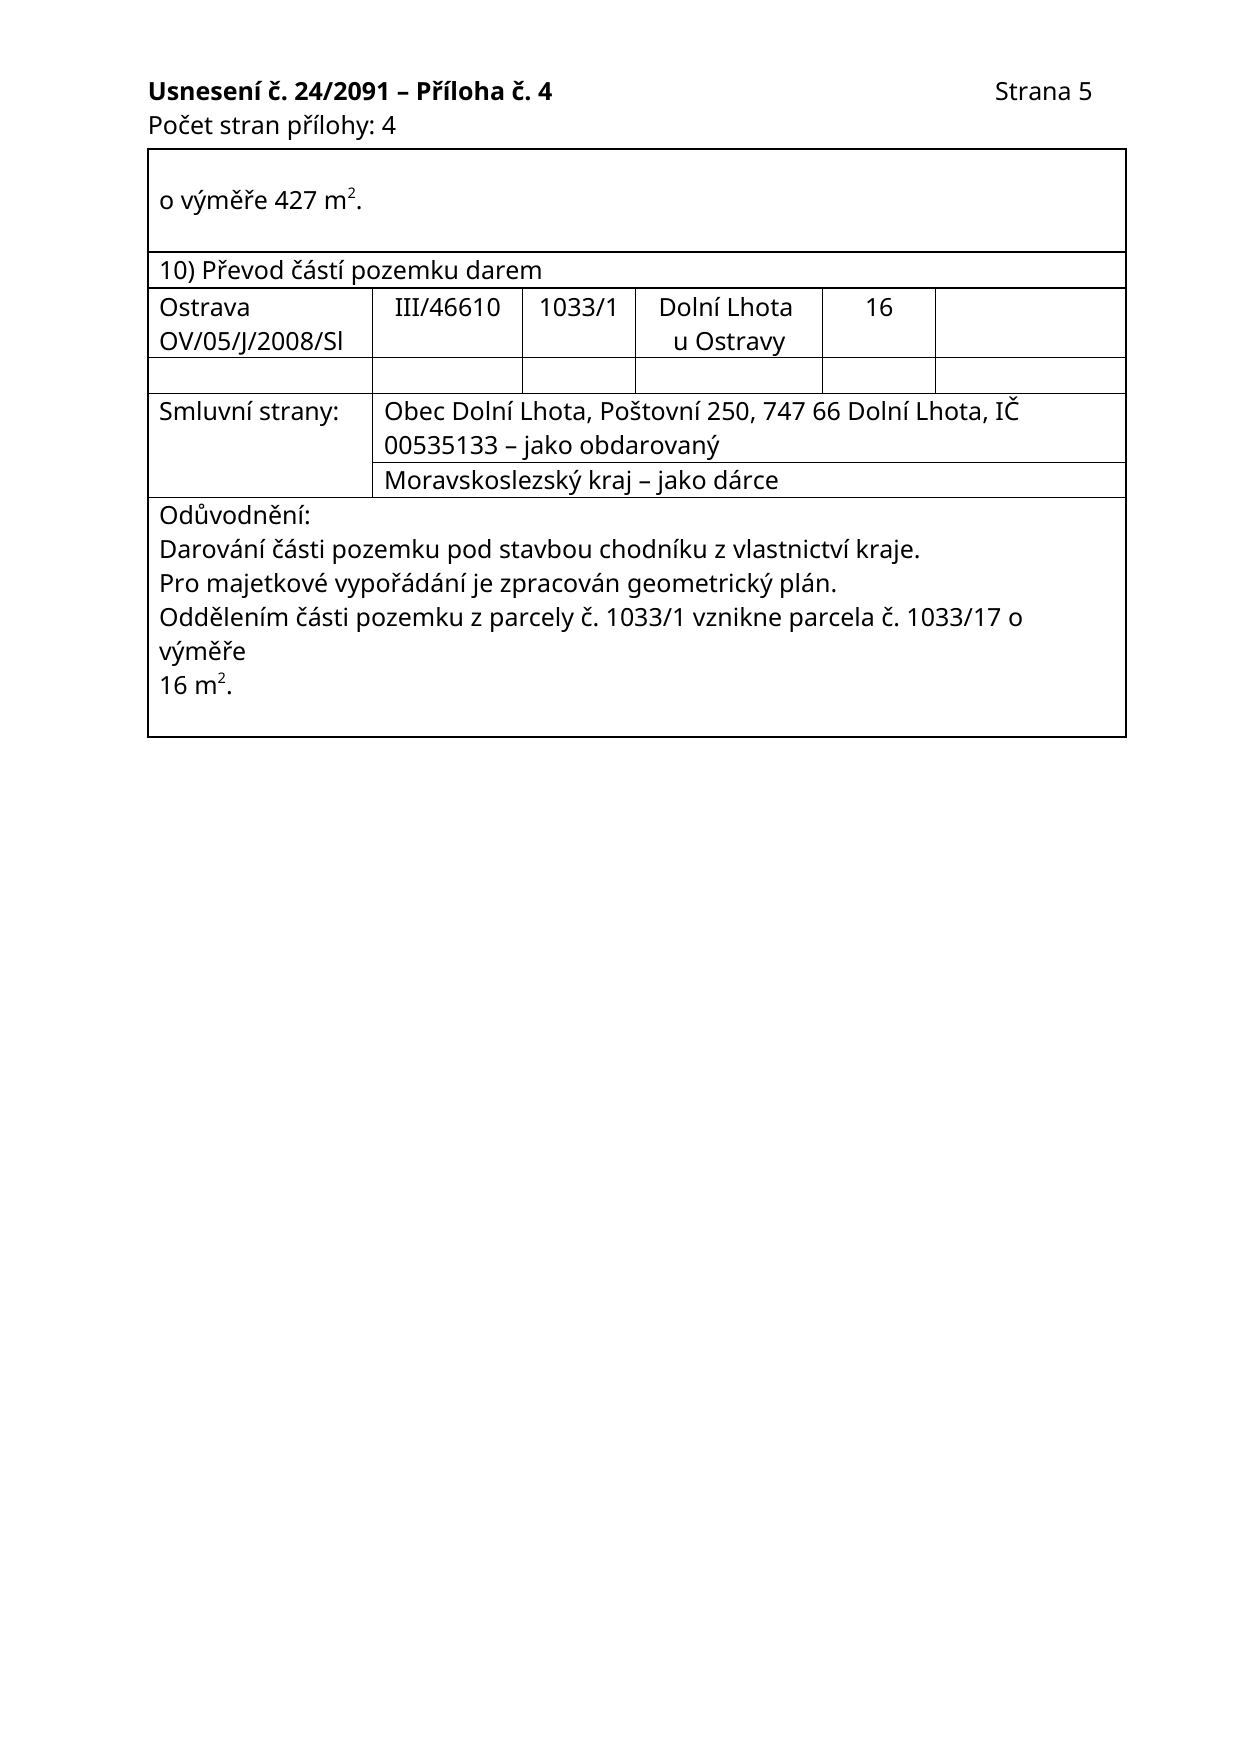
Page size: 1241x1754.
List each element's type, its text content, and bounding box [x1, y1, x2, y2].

table_cell Ostrava OV/05/J/2008/Sl [149, 289, 372, 357]
table_cell Odůvodnění: Darování části pozemku pod stavbou chodníku z vlastnictví kraje. Pro majetkové vypořádání je zpracován geometrický plán. Oddělením části pozemku z parcely č. 1033/1 vznikne parcela č. 1033/17 o výměře 16 m2. [149, 498, 1125, 736]
table_cell [373, 358, 522, 392]
table_cell Dolní Lhota u Ostravy [636, 289, 822, 357]
table_cell [936, 358, 1125, 392]
table_cell Moravskoslezský kraj – jako dárce [373, 463, 1125, 497]
table_header Obec Dolní Lhota, Poštovní 250, 747 66 Dolní Lhota, IČ 00535133 – jako obdarovaný [373, 394, 1125, 462]
table_cell III/46610 [373, 289, 522, 357]
table_cell 1033/1 [523, 289, 635, 357]
table_cell o výměře 427 m2. [149, 150, 1125, 251]
table_cell [523, 358, 635, 392]
table_cell [149, 358, 372, 392]
table_cell 10) Převod částí pozemku darem [149, 253, 1125, 287]
table_cell 16 [823, 289, 935, 357]
table_cell [936, 289, 1125, 357]
table_cell [823, 358, 935, 392]
table_cell Smluvní strany: [149, 394, 372, 497]
table_cell [636, 358, 822, 392]
